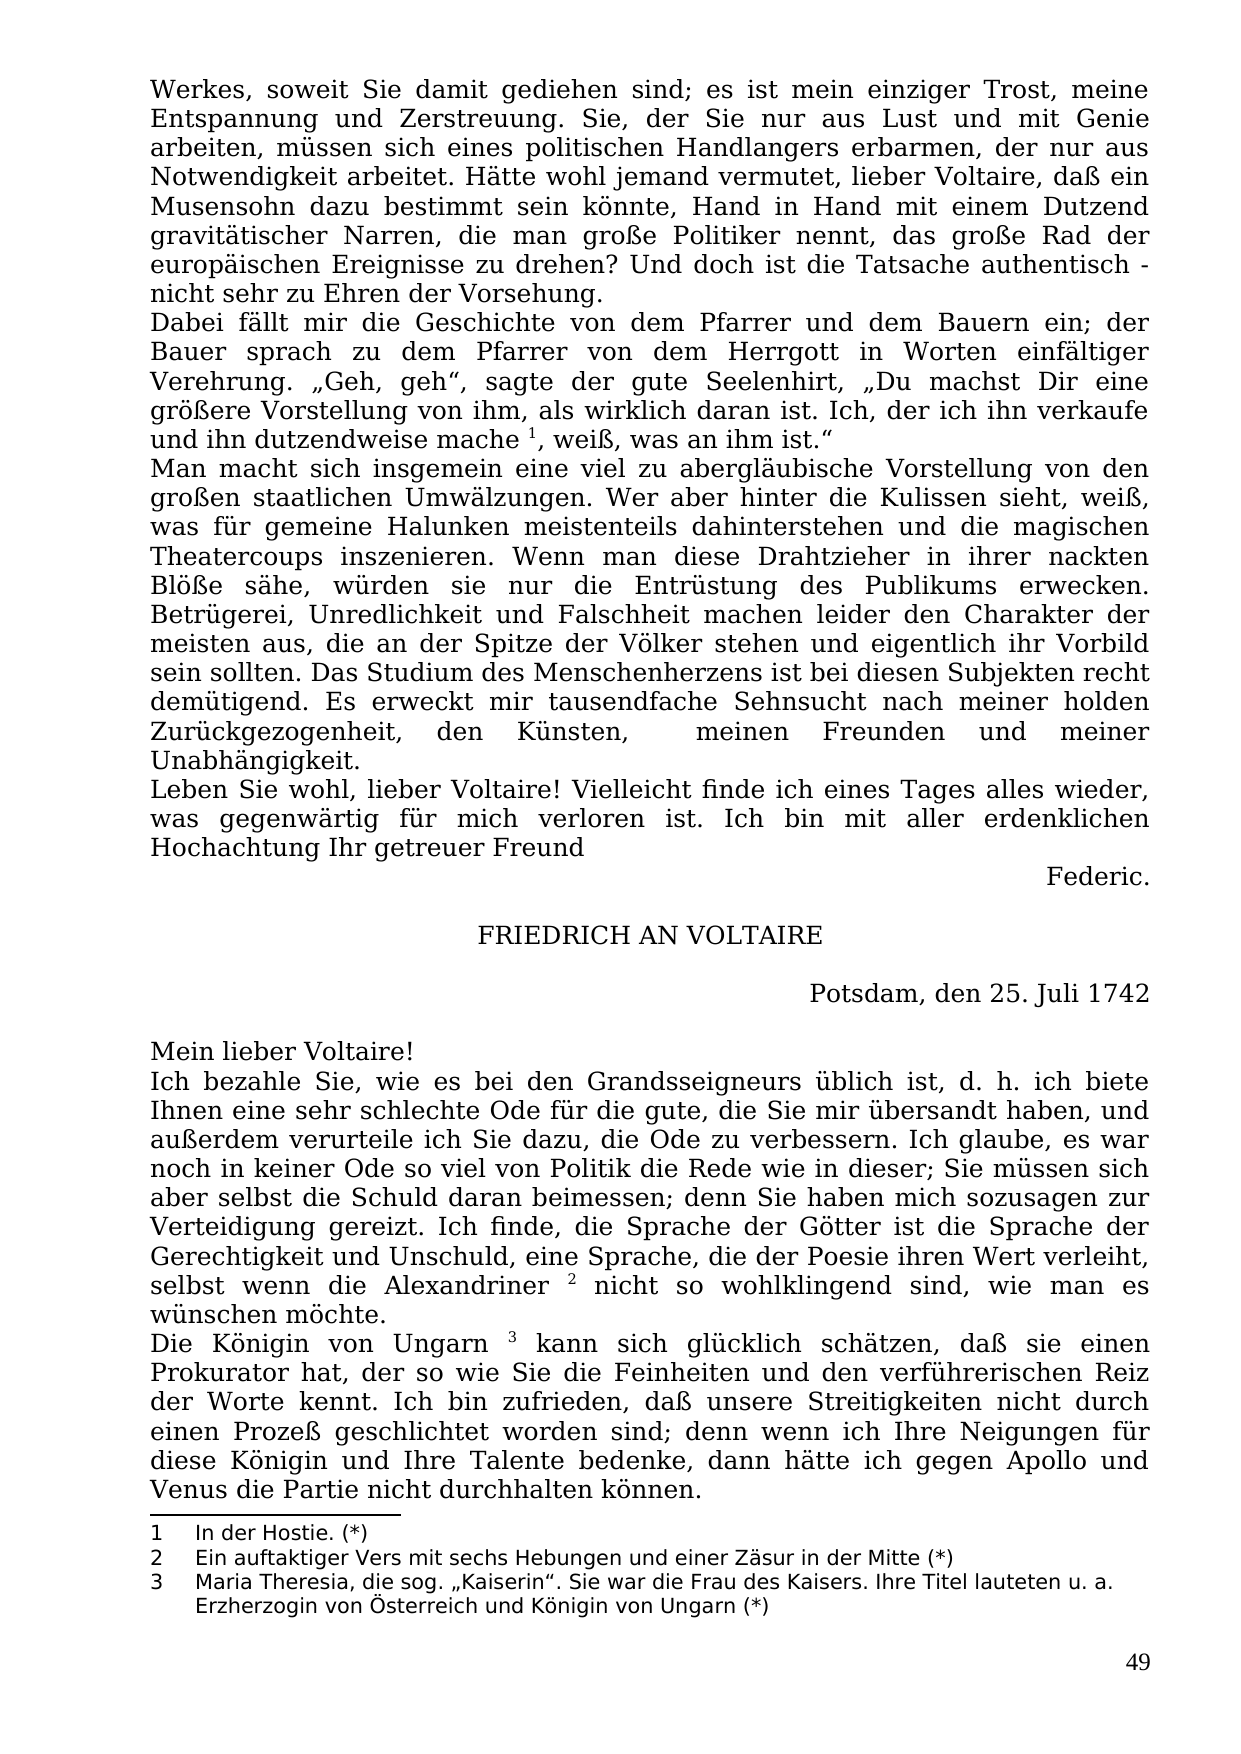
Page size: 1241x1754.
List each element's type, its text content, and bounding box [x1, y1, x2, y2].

text Die Königin von Ungarn kann sich glücklich schätzen, daß sie einen Prokurator hat, der so wie Sie die Feinheiten und den verführerischen Reiz der Worte kennt. Ich bin zufrieden, daß unsere Streitigkeiten nicht durch einen Prozeß geschlichtet worden sind; denn wenn ich Ihre Neigungen für diese Königin und Ihre Talente bedenke, dann hätte ich gegen Apollo und Venus die Partie nicht durchhalten können. [150, 1329, 1151, 1504]
text In der Hostie. (*) [150, 1521, 1151, 1546]
text Federic. [150, 862, 1151, 892]
text Dabei fällt mir die Geschichte von dem Pfarrer und dem Bauern ein; der Bauer sprach zu dem Pfarrer von dem Herrgott in Worten einfältiger Verehrung. „Geh, geh“, sagte der gute Seelenhirt, „Du machst Dir eine größere Vorstellung von ihm, als wirklich daran ist. Ich, der ich ihn verkaufe und ihn dutzendweise mache , weiß, was an ihm ist.“ [150, 308, 1151, 454]
text Potsdam, den 25. Juli 1742 [150, 979, 1151, 1008]
text FRIEDRICH AN VOLTAIRE [150, 921, 1151, 950]
text Man macht sich insgemein eine viel zu abergläubische Vorstellung von den großen staatlichen Umwälzungen. Wer aber hinter die Kulissen sieht, weiß, was für gemeine Halunken meistenteils dahinterstehen und die magischen Theatercoups inszenieren. Wenn man diese Drahtzieher in ihrer nackten Blöße sähe, würden sie nur die Entrüstung des Publikums erwecken. Betrügerei, Unredlichkeit und Falschheit machen leider den Charakter der meisten aus, die an der Spitze der Völker stehen und eigentlich ihr Vorbild sein sollten. Das Studium des Menschenherzens ist bei diesen Subjekten recht demütigend. Es erweckt mir tausendfache Sehnsucht nach meiner holden Zurückgezogenheit, den Künsten, meinen Freunden und meiner Unabhängigkeit. [150, 454, 1151, 775]
text Ein auftaktiger Vers mit sechs Hebungen und einer Zäsur in der Mitte (*) [150, 1546, 1151, 1570]
text Mein lieber Voltaire! [150, 1037, 1151, 1067]
text Leben Sie wohl, lieber Voltaire! Vielleicht finde ich eines Tages alles wieder, was gegenwärtig für mich verloren ist. Ich bin mit aller erdenklichen Hochachtung Ihr getreuer Freund [150, 775, 1151, 862]
text Ich bezahle Sie, wie es bei den Grandsseigneurs üblich ist, d. h. ich biete Ihnen eine sehr schlechte Ode für die gute, die Sie mir übersandt haben, und außerdem verurteile ich Sie dazu, die Ode zu verbessern. Ich glaube, es war noch in keiner Ode so viel von Politik die Rede wie in dieser; Sie müssen sich aber selbst die Schuld daran beimessen; denn Sie haben mich sozusagen zur Verteidigung gereizt. Ich finde, die Sprache der Götter ist die Sprache der Gerechtigkeit und Unschuld, eine Sprache, die der Poesie ihren Wert verleiht, selbst wenn die Alexandriner nicht so wohlklingend sind, wie man es wünschen möchte. [150, 1067, 1151, 1329]
text Maria Theresia, die sog. „Kaiserin“. Sie war die Frau des Kaisers. Ihre Titel lauteten u. a. Erzherzogin von Österreich und Königin von Ungarn (*) [150, 1570, 1151, 1618]
text Werkes, soweit Sie damit gediehen sind; es ist mein einziger Trost, meine Entspannung und Zerstreuung. Sie, der Sie nur aus Lust und mit Genie arbeiten, müssen sich eines politischen Handlangers erbarmen, der nur aus Notwendigkeit arbeitet. Hätte wohl jemand vermutet, lieber Voltaire, daß ein Musensohn dazu bestimmt sein könnte, Hand in Hand mit einem Dutzend gravitätischer Narren, die man große Politiker nennt, das große Rad der europäischen Ereignisse zu drehen? Und doch ist die Tatsache authentisch - nicht sehr zu Ehren der Vorsehung. [150, 75, 1151, 308]
